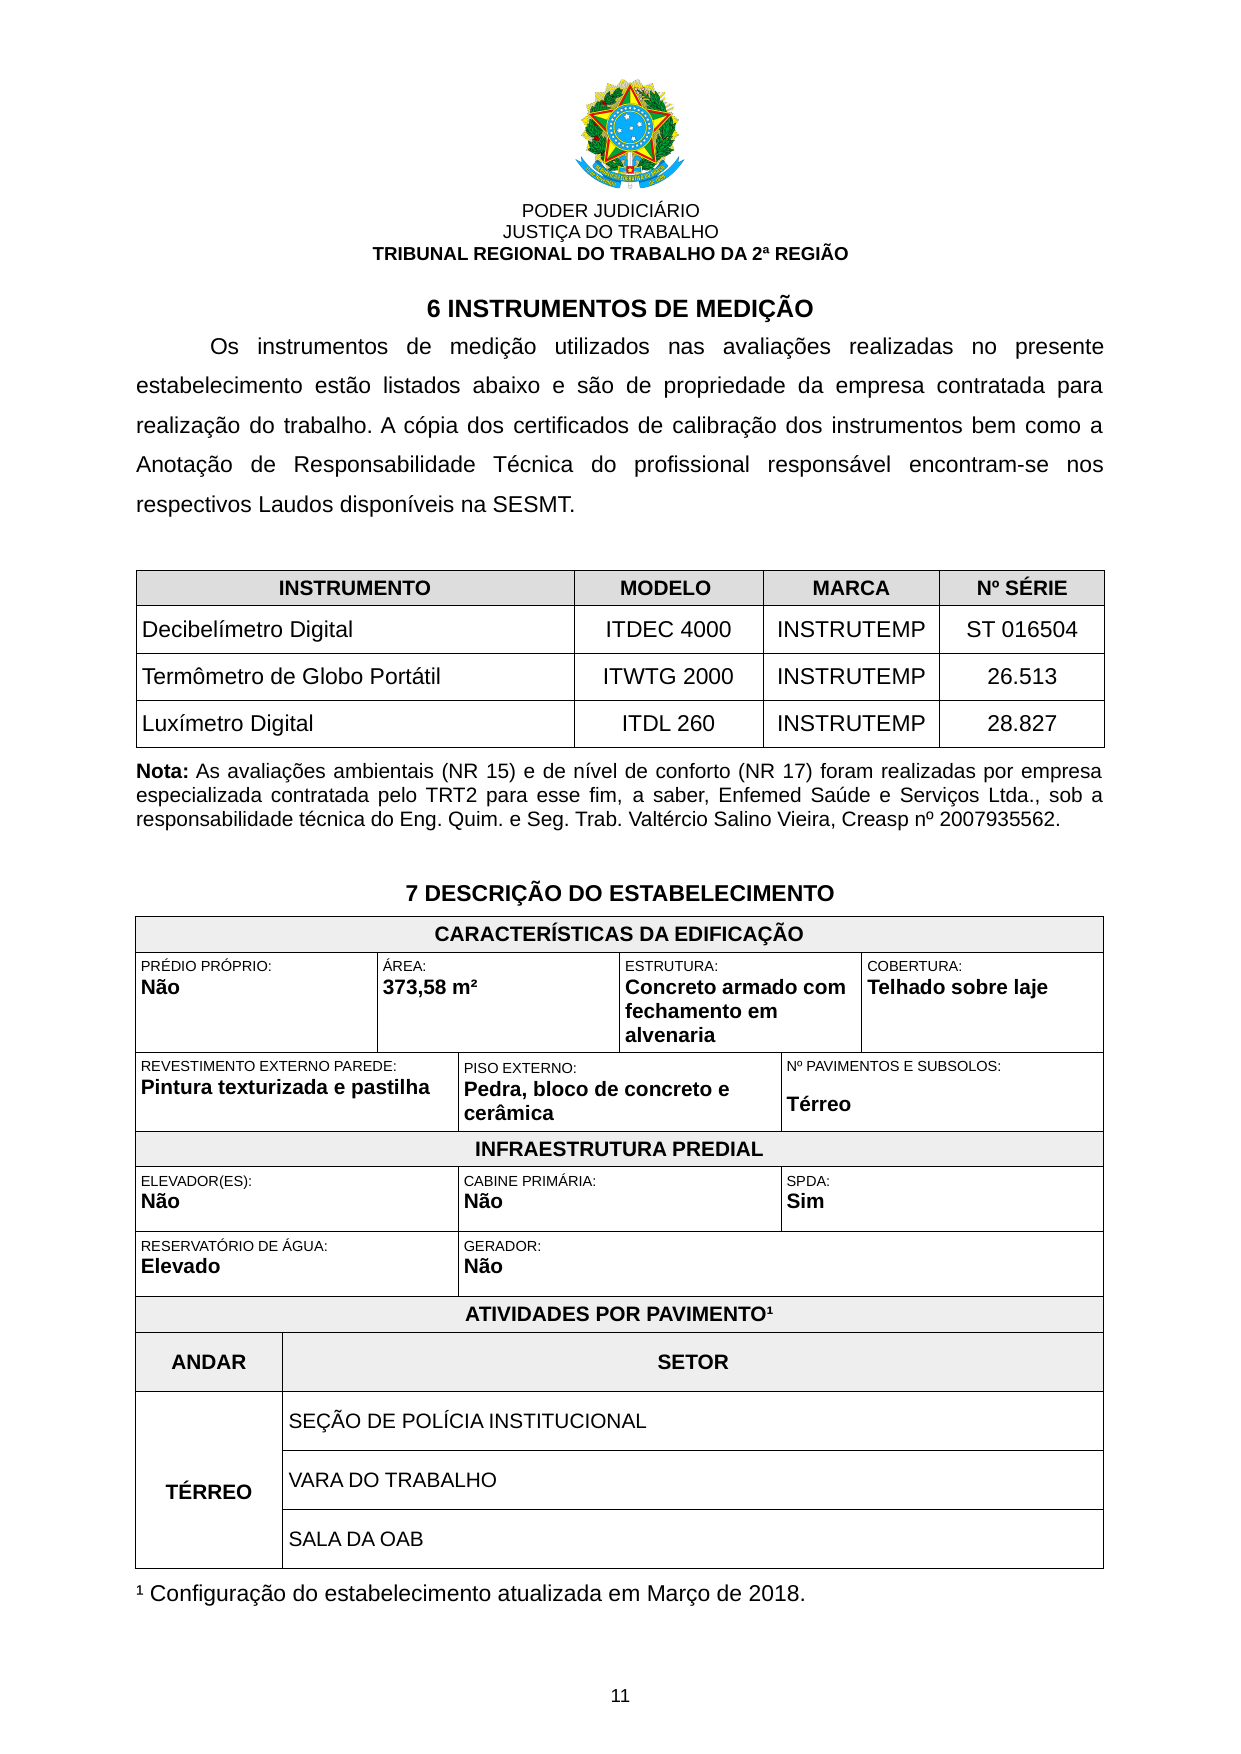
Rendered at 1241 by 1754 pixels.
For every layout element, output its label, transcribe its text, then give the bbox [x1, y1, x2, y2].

subtitle 7 DESCRIÇÃO DO ESTABELECIMENTO [136, 880, 1104, 906]
table_cell PISO EXTERNO: Pedra, bloco de concreto e cerâmica [459, 1053, 781, 1131]
text ¹ Configuração do estabelecimento atualizada em Março de 2018. [136, 1580, 1104, 1606]
table_cell INSTRUTEMP [764, 606, 939, 653]
table_cell ITWTG 2000 [575, 654, 763, 700]
subtitle 6 INSTRUMENTOS DE MEDIÇÃO [136, 294, 1104, 322]
table_cell ANDAR [136, 1333, 282, 1391]
table_cell Luxímetro Digital [137, 701, 574, 747]
table_cell Termômetro de Globo Portátil [137, 654, 574, 700]
table_header MODELO [575, 571, 763, 605]
table_cell SPDA: Sim [782, 1167, 1103, 1231]
table_cell CABINE PRIMÁRIA: Não [459, 1167, 781, 1231]
table_cell ITDL 260 [575, 701, 763, 747]
table_cell Decibelímetro Digital [137, 606, 574, 653]
text Os instrumentos de medição utilizados nas avaliações realizadas no presente estabelecimento estão listados abaixo e são de propriedade da empresa contratada para realização do trabalho. A cópia dos certificados de calibração dos instrumentos bem como a Anotação de Responsabilidade Técnica do profissional responsável encontram-se nos respectivos Laudos disponíveis na SESMT. [136, 333, 1104, 517]
table_cell ESTRUTURA: Concreto armado com fechamento em alvenaria [620, 953, 861, 1052]
table_cell INSTRUTEMP [764, 701, 939, 747]
table_cell SALA DA OAB [283, 1510, 1103, 1568]
table_header INSTRUMENTO [137, 571, 574, 605]
table_cell INSTRUTEMP [764, 654, 939, 700]
table_cell INFRAESTRUTURA PREDIAL [136, 1132, 1103, 1166]
table_cell 28.827 [940, 701, 1104, 747]
table_header CARACTERÍSTICAS DA EDIFICAÇÃO [136, 917, 1103, 952]
table_cell ST 016504 [940, 606, 1104, 653]
table_cell VARA DO TRABALHO [283, 1451, 1103, 1509]
table_cell ITDEC 4000 [575, 606, 763, 653]
table_cell RESERVATÓRIO DE ÁGUA: Elevado [136, 1232, 458, 1296]
table_cell ATIVIDADES POR PAVIMENTO¹ [136, 1297, 1103, 1332]
table_cell COBERTURA: Telhado sobre laje [862, 953, 1103, 1052]
table_cell PRÉDIO PRÓPRIO: Não [136, 953, 377, 1052]
table_cell ELEVADOR(ES): Não [136, 1167, 458, 1231]
table_cell Nº PAVIMENTOS E SUBSOLOS: Térreo [782, 1053, 1103, 1131]
table_header MARCA [764, 571, 939, 605]
table_cell ÁREA: 373,58 m² [378, 953, 619, 1052]
table_cell REVESTIMENTO EXTERNO PAREDE: Pintura texturizada e pastilha [136, 1053, 458, 1131]
table_cell GERADOR: Não [459, 1232, 1103, 1296]
text Nota: As avaliações ambientais (NR 15) e de nível de conforto (NR 17) foram realizadas por empresa especializada contratada pelo TRT2 para esse fim, a saber, Enfemed Saúde e Serviços Ltda., sob a responsabilidade técnica do Eng. Quim. e Seg. Trab. Valtércio Salino Vieira, Creasp nº 2007935562. [136, 759, 1104, 831]
table_cell TÉRREO [136, 1392, 282, 1568]
table_cell 26.513 [940, 654, 1104, 700]
table_cell SETOR [283, 1333, 1103, 1391]
table_cell SEÇÃO DE POLÍCIA INSTITUCIONAL [283, 1392, 1103, 1450]
table_header Nº SÉRIE [940, 571, 1104, 605]
